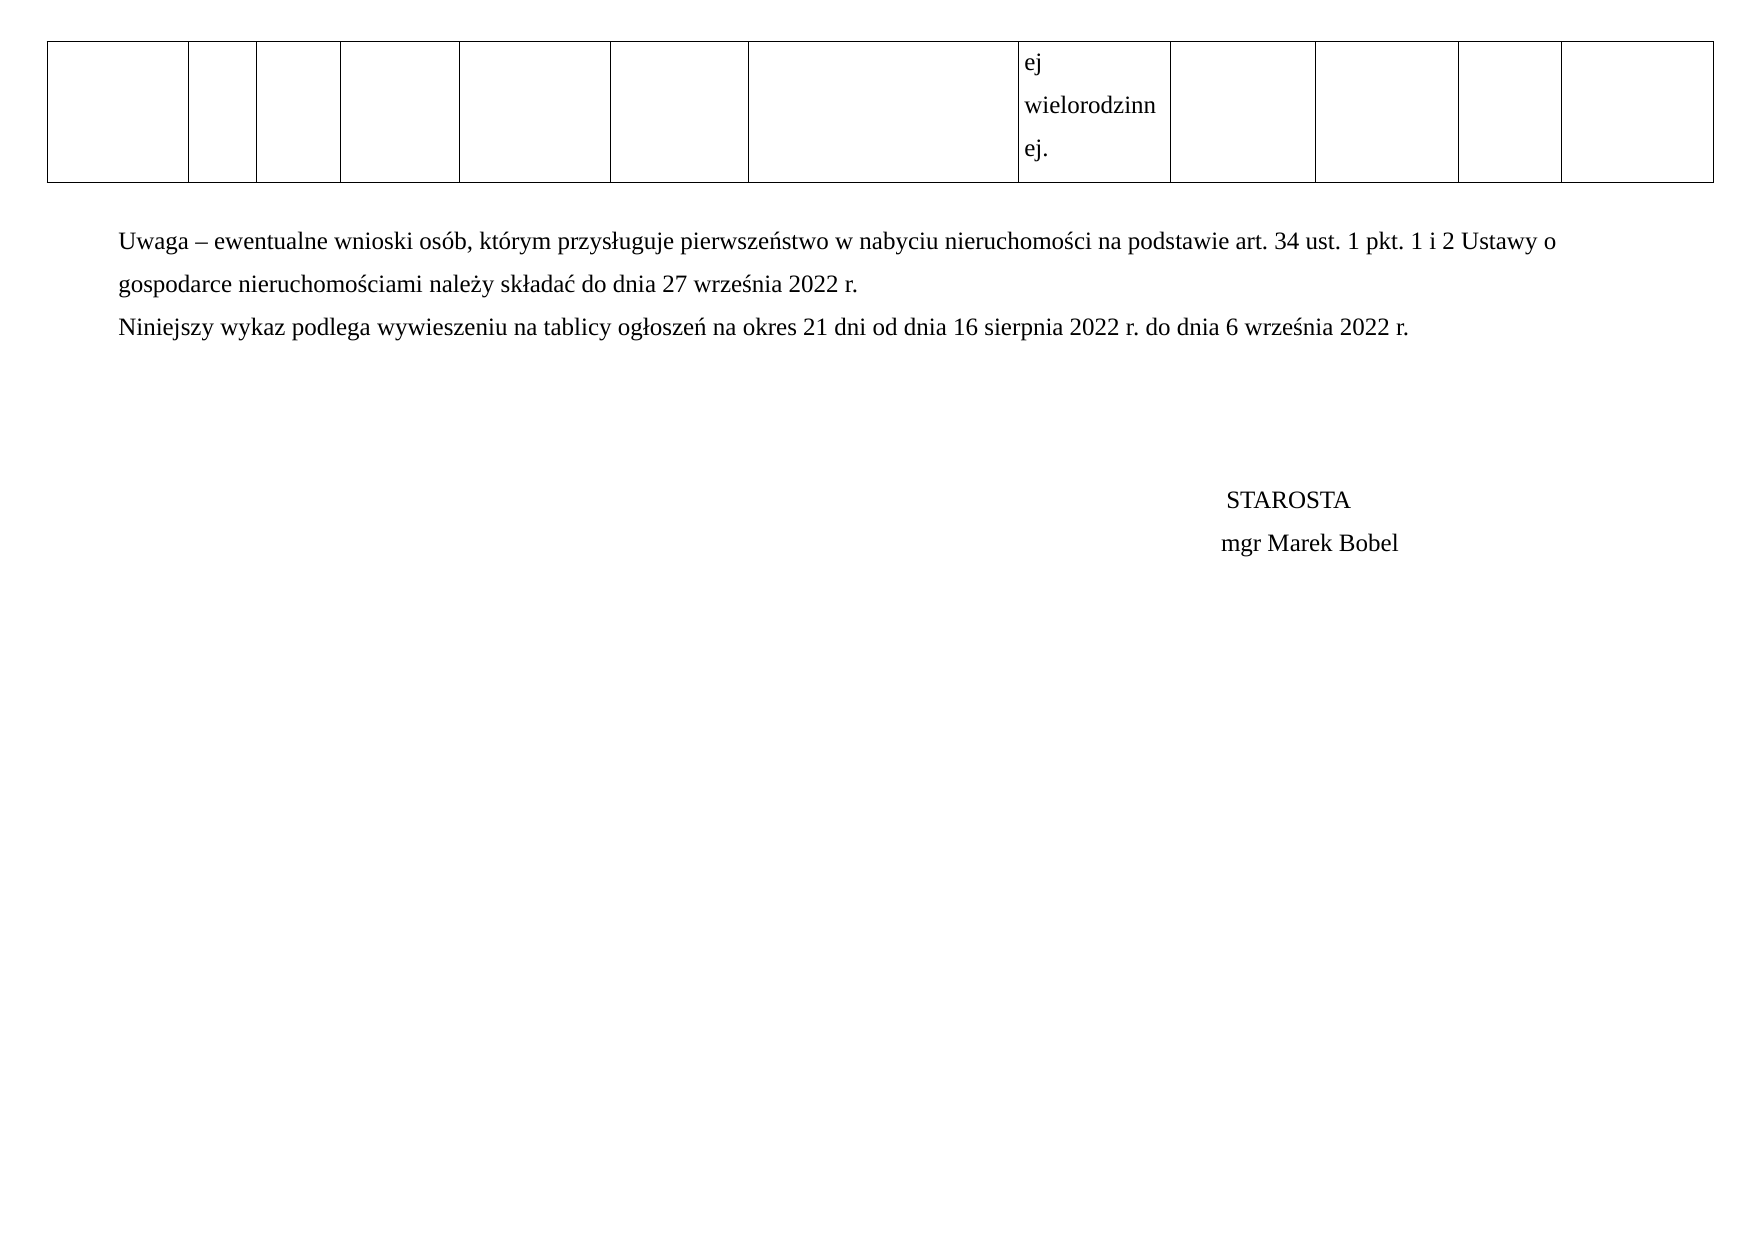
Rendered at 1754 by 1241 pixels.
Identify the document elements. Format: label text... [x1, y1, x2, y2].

table_cell ------------ [1171, 42, 1315, 182]
table_cell ------------ [1562, 42, 1713, 182]
table_cell [611, 42, 748, 182]
table_cell [460, 42, 610, 182]
text STAROSTA [118, 485, 1636, 513]
table_cell [257, 42, 340, 182]
text Uwaga – ewentualne wnioski osób, którym przysługuje pierwszeństwo w nabyciu nieruchomości na podstawie art. 34 ust. 1 pkt. 1 i 2 Ustawy o gospodarce nieruchomościami należy składać do dnia 27 września 2022 r. [118, 226, 1636, 298]
table_cell [341, 42, 459, 182]
table_cell [48, 42, 188, 182]
table_cell [189, 42, 256, 182]
table_cell ej wielorodzinnej. [1019, 42, 1170, 182]
text Niniejszy wykaz podlega wywieszeniu na tablicy ogłoszeń na okres 21 dni od dnia 16 sierpnia 2022 r. do dnia 6 września 2022 r. [118, 312, 1636, 341]
table_cell [1316, 42, 1458, 182]
text mgr Marek Bobel [118, 528, 1636, 557]
table_cell [749, 42, 1018, 182]
table_cell [1459, 42, 1561, 182]
